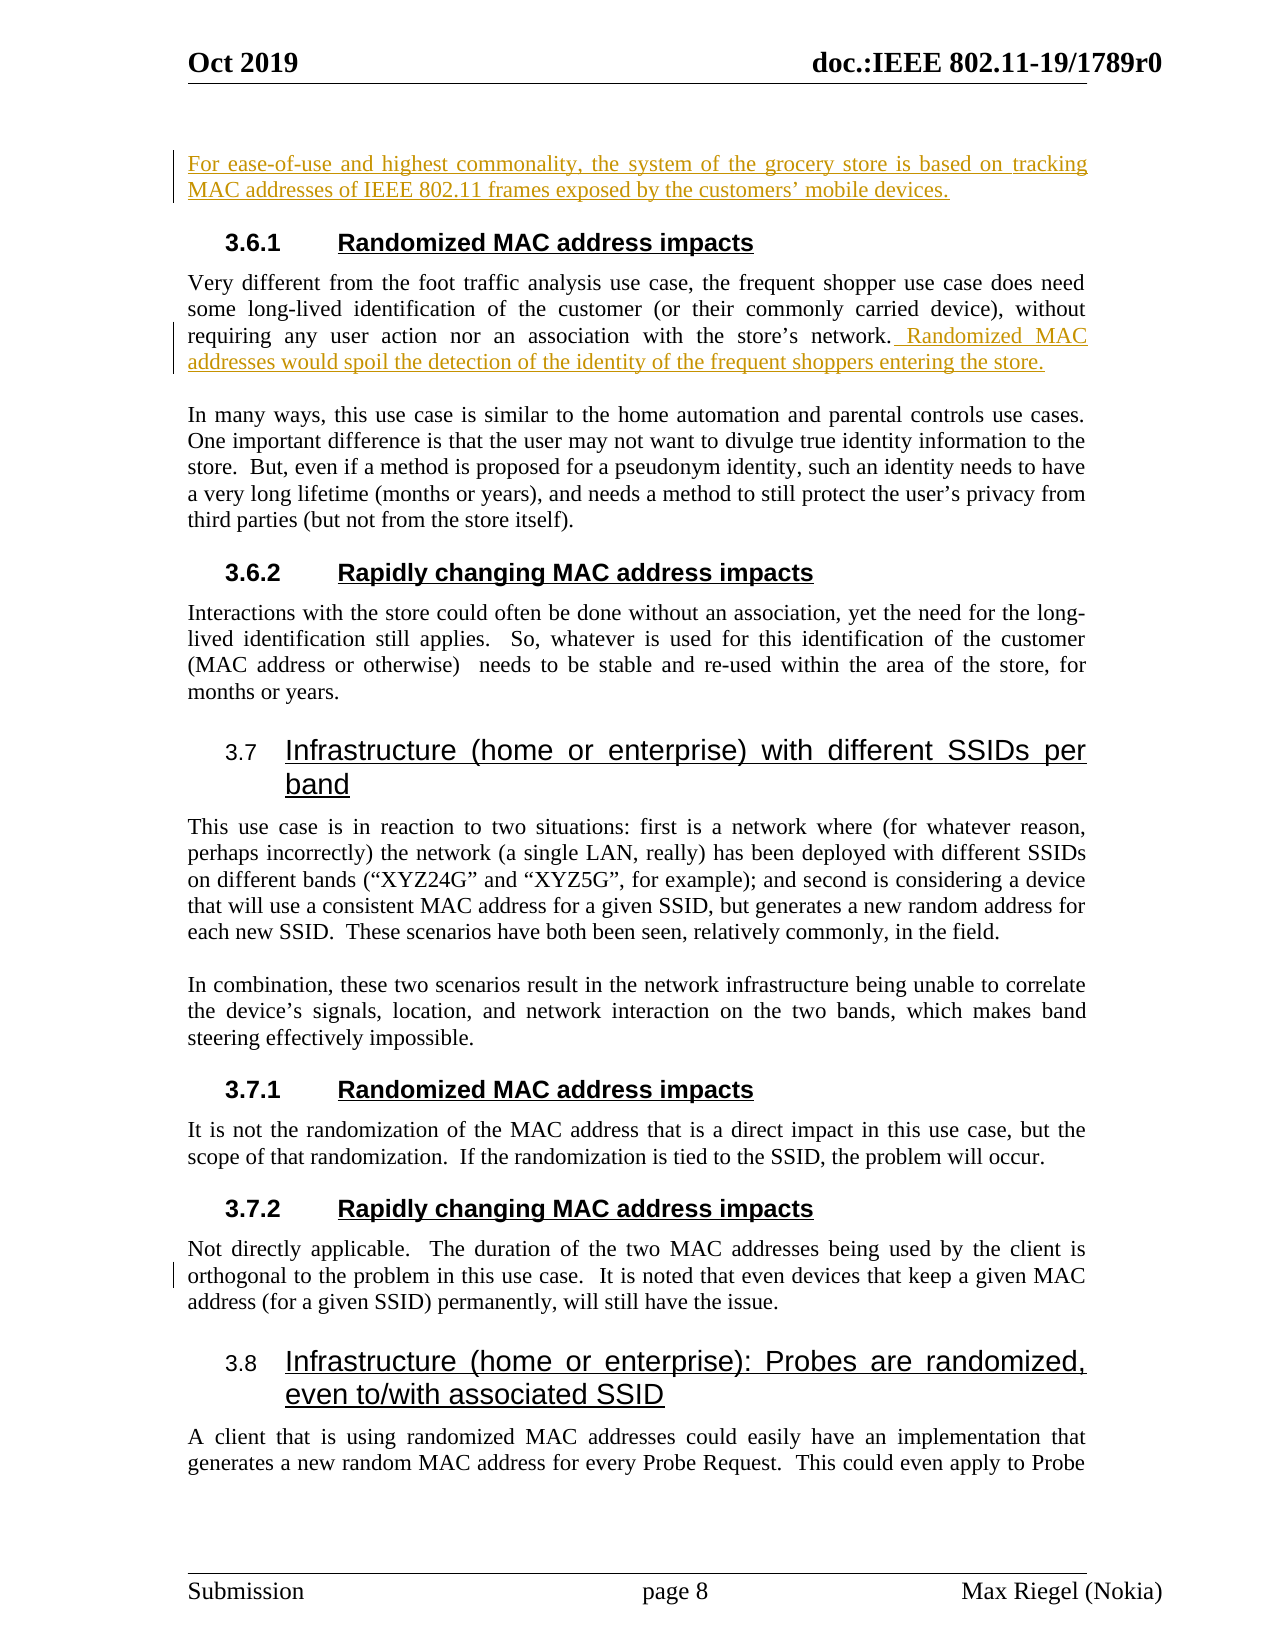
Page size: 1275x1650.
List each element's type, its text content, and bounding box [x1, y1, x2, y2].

subtitle Infrastructure (home or enterprise): Probes are randomized, even to/with associated SSID [225, 1343, 1087, 1411]
text Not directly applicable. The duration of the two MAC addresses being used by the client is orthogonal to the problem in this use case. It is noted that even devices that keep a given MAC address (for a given SSID) permanently, will still have the issue. [187, 1235, 1087, 1314]
text MAC addresses of IEEE 802.11 frames exposed by the customers’ mobile devices. [187, 174, 1087, 203]
text In many ways, this use case is similar to the home automation and parental controls use cases. One important difference is that the user may not want to divulge true identity information to the store. But, even if a method is proposed for a pseudonym identity, such an identity needs to have a very long lifetime (months or years), and needs a method to still protect the user’s privacy from third parties (but not from the store itself). [187, 401, 1087, 532]
subtitle Randomized MAC address impacts [225, 228, 1087, 256]
subtitle Randomized MAC address impacts [225, 1075, 1087, 1104]
subtitle Rapidly changing MAC address impacts [225, 557, 1087, 586]
subtitle Infrastructure (home or enterprise) with different SSIDs per band [225, 733, 1087, 800]
text Interactions with the store could often be done without an association, yet the need for the long-lived identification still applies. So, whatever is used for this identification of the customer (MAC address or otherwise) needs to be stable and re-used within the area of the store, for months or years. [187, 599, 1087, 704]
text Very different from the foot traffic analysis use case, the frequent shopper use case does need some long-lived identification of the customer (or their commonly carried device), without requiring any user action nor an association with the store’s network. Randomized MAC addresses would spoil the detection of the identity of the frequent shoppers entering the store. [187, 269, 1087, 374]
text It is not the randomization of the MAC address that is a direct impact in this use case, but the scope of that randomization. If the randomization is tied to the SSID, the problem will occur. [187, 1116, 1087, 1169]
subtitle Rapidly changing MAC address impacts [225, 1194, 1087, 1223]
text In combination, these two scenarios result in the network infrastructure being unable to correlate the device’s signals, location, and network interaction on the two bands, which makes band steering effectively impossible. [187, 971, 1087, 1050]
text For ease-of-use and highest commonality, the system of the grocery store is based on tracking [187, 150, 1087, 173]
text This use case is in reaction to two situations: first is a network where (for whatever reason, perhaps incorrectly) the network (a single LAN, really) has been deployed with different SSIDs on different bands (“XYZ24G” and “XYZ5G”, for example); and second is considering a device that will use a consistent MAC address for a given SSID, but generates a new random address for each new SSID. These scenarios have both been seen, relatively commonly, in the field. [187, 813, 1087, 945]
text A client that is using randomized MAC addresses could easily have an implementation that generates a new random MAC address for every Probe Request. This could even apply to Probe [187, 1423, 1087, 1476]
